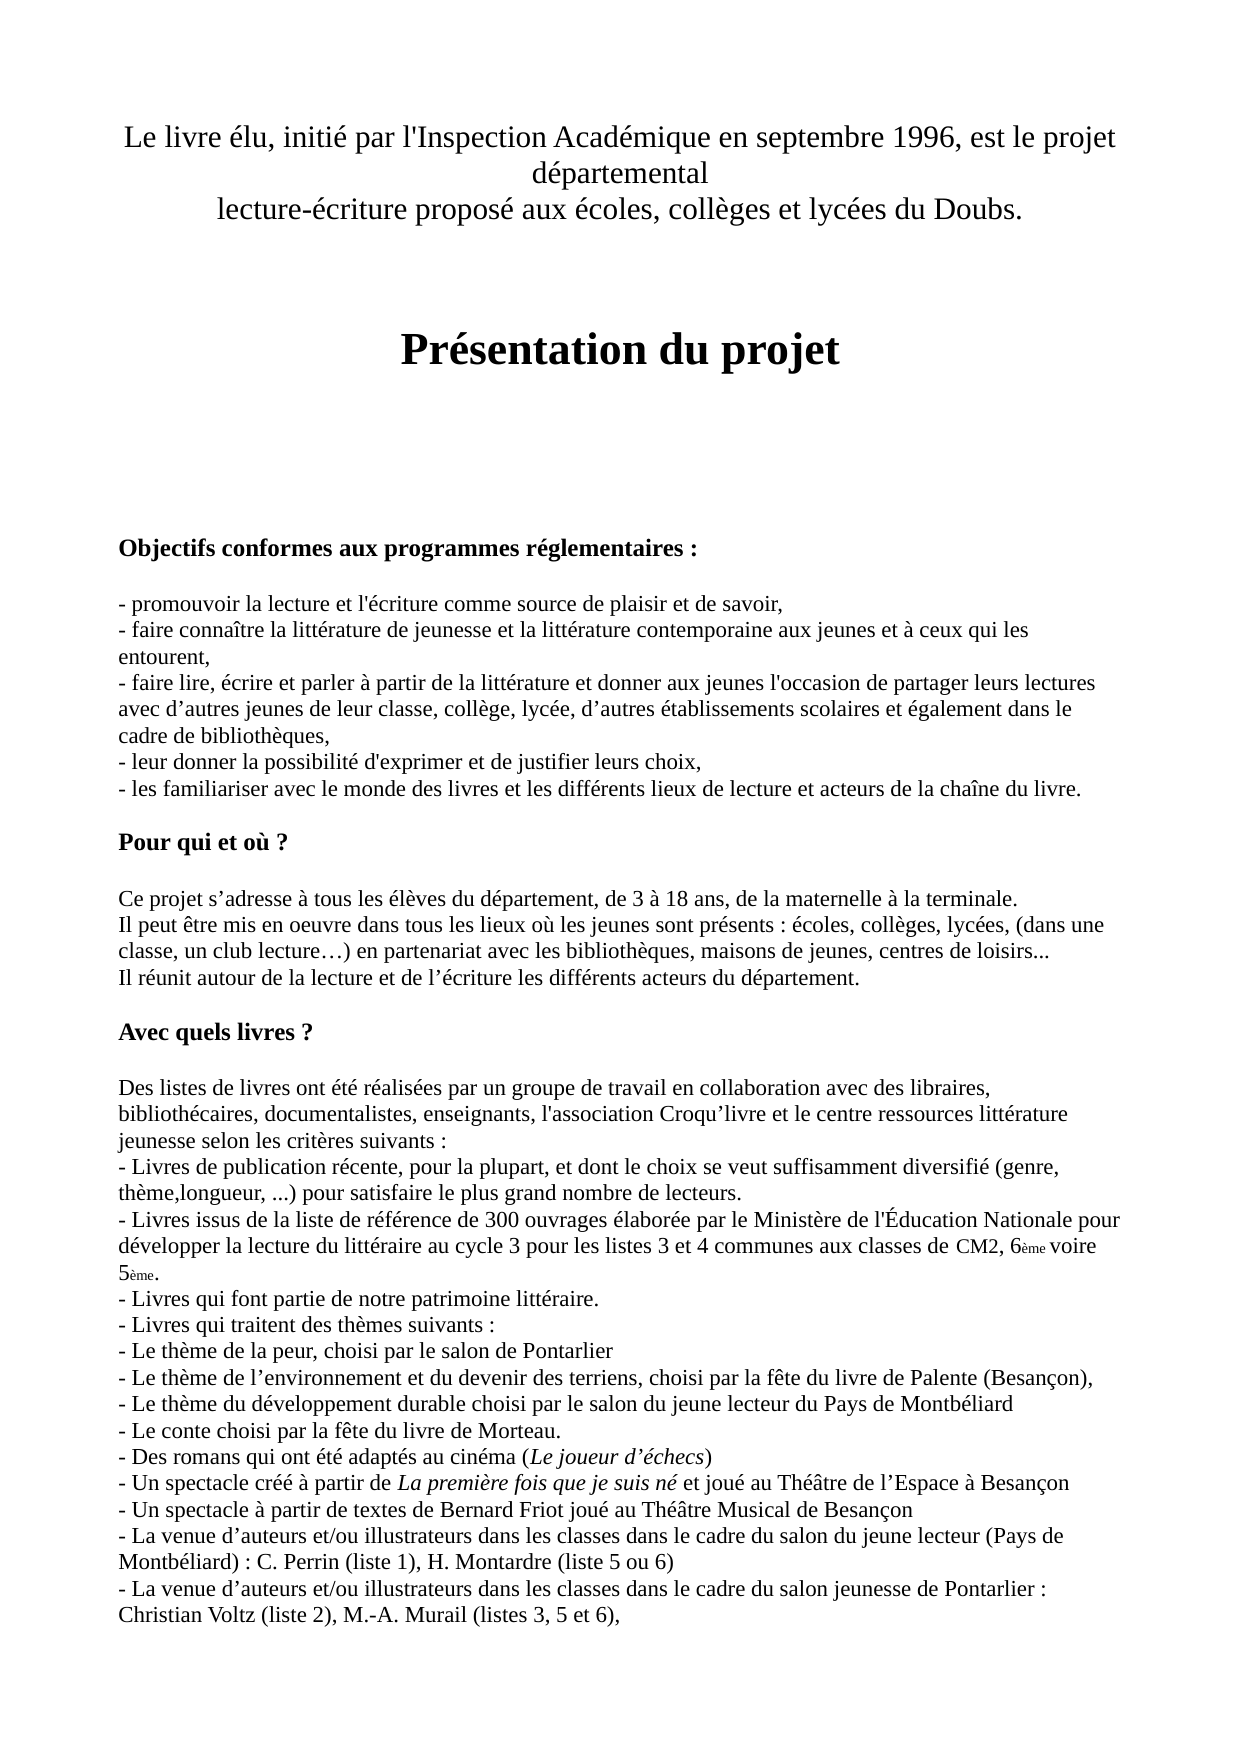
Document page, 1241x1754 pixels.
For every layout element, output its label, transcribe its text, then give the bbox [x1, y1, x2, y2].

text Avec quels livres ? [118, 1017, 1122, 1045]
text Des listes de livres ont été réalisées par un groupe de travail en collaboration avec des libraires, bibliothécaires, documentalistes, enseignants, l'association Croqu’livre et le centre ressources littérature jeunesse selon les critères suivants : [118, 1074, 1122, 1153]
text Ce projet s’adresse à tous les élèves du département, de 3 à 18 ans, de la maternelle à la terminale. [118, 885, 1122, 911]
text - Le conte choisi par la fête du livre de Morteau. [118, 1417, 1122, 1443]
text - Livres de publication récente, pour la plupart, et dont le choix se veut suffisamment diversifié (genre, thème,longueur, ...) pour satisfaire le plus grand nombre de lecteurs. [118, 1153, 1122, 1206]
text développer la lecture du littéraire au cycle 3 pour les listes 3 et 4 communes aux classes de CM2, 6ème voire 5ème. [118, 1232, 1122, 1285]
text - leur donner la possibilité d'exprimer et de justifier leurs choix, [118, 748, 1122, 774]
text Objectifs conformes aux programmes réglementaires : [118, 533, 1122, 561]
text Pour qui et où ? [118, 827, 1122, 856]
text - Livres qui font partie de notre patrimoine littéraire. [118, 1285, 1122, 1311]
text - Le thème de l’environnement et du devenir des terriens, choisi par la fête du livre de Palente (Besançon), [118, 1364, 1122, 1390]
text - Un spectacle à partir de textes de Bernard Friot joué au Théâtre Musical de Besançon [118, 1496, 1122, 1522]
text - La venue d’auteurs et/ou illustrateurs dans les classes dans le cadre du salon jeunesse de Pontarlier : [118, 1575, 1122, 1601]
text lecture-écriture proposé aux écoles, collèges et lycées du Doubs. [118, 190, 1122, 226]
text Il réunit autour de la lecture et de l’écriture les différents acteurs du département. [118, 964, 1122, 990]
text Il peut être mis en oeuvre dans tous les lieux où les jeunes sont présents : écoles, collèges, lycées, (dans une classe, un club lecture…) en partenariat avec les bibliothèques, maisons de jeunes, centres de loisirs... [118, 911, 1122, 964]
text Le livre élu, initié par l'Inspection Académique en septembre 1996, est le projet départemental [118, 118, 1122, 190]
text - les familiariser avec le monde des livres et les différents lieux de lecture et acteurs de la chaîne du livre. [118, 774, 1122, 801]
text - Livres issus de la liste de référence de 300 ouvrages élaborée par le Ministère de l'Éducation Nationale pour [118, 1206, 1122, 1232]
text - promouvoir la lecture et l'écriture comme source de plaisir et de savoir, [118, 590, 1122, 616]
text - faire connaître la littérature de jeunesse et la littérature contemporaine aux jeunes et à ceux qui les entourent, [118, 616, 1122, 669]
text - La venue d’auteurs et/ou illustrateurs dans les classes dans le cadre du salon du jeune lecteur (Pays de [118, 1522, 1122, 1548]
text - Le thème du développement durable choisi par le salon du jeune lecteur du Pays de Montbéliard [118, 1390, 1122, 1417]
text Montbéliard) : C. Perrin (liste 1), H. Montardre (liste 5 ou 6) [118, 1548, 1122, 1575]
text - Livres qui traitent des thèmes suivants : [118, 1311, 1122, 1338]
text - Le thème de la peur, choisi par le salon de Pontarlier [118, 1338, 1122, 1364]
text - Des romans qui ont été adaptés au cinéma (Le joueur d’échecs) [118, 1443, 1122, 1469]
text Christian Voltz (liste 2), M.-A. Murail (listes 3, 5 et 6), [118, 1601, 1122, 1627]
text - faire lire, écrire et parler à partir de la littérature et donner aux jeunes l'occasion de partager leurs lectures avec d’autres jeunes de leur classe, collège, lycée, d’autres établissements scolaires et également dans le cadre de bibliothèques, [118, 669, 1122, 748]
text Présentation du projet [118, 322, 1122, 374]
text - Un spectacle créé à partir de La première fois que je suis né et joué au Théâtre de l’Espace à Besançon [118, 1469, 1122, 1496]
